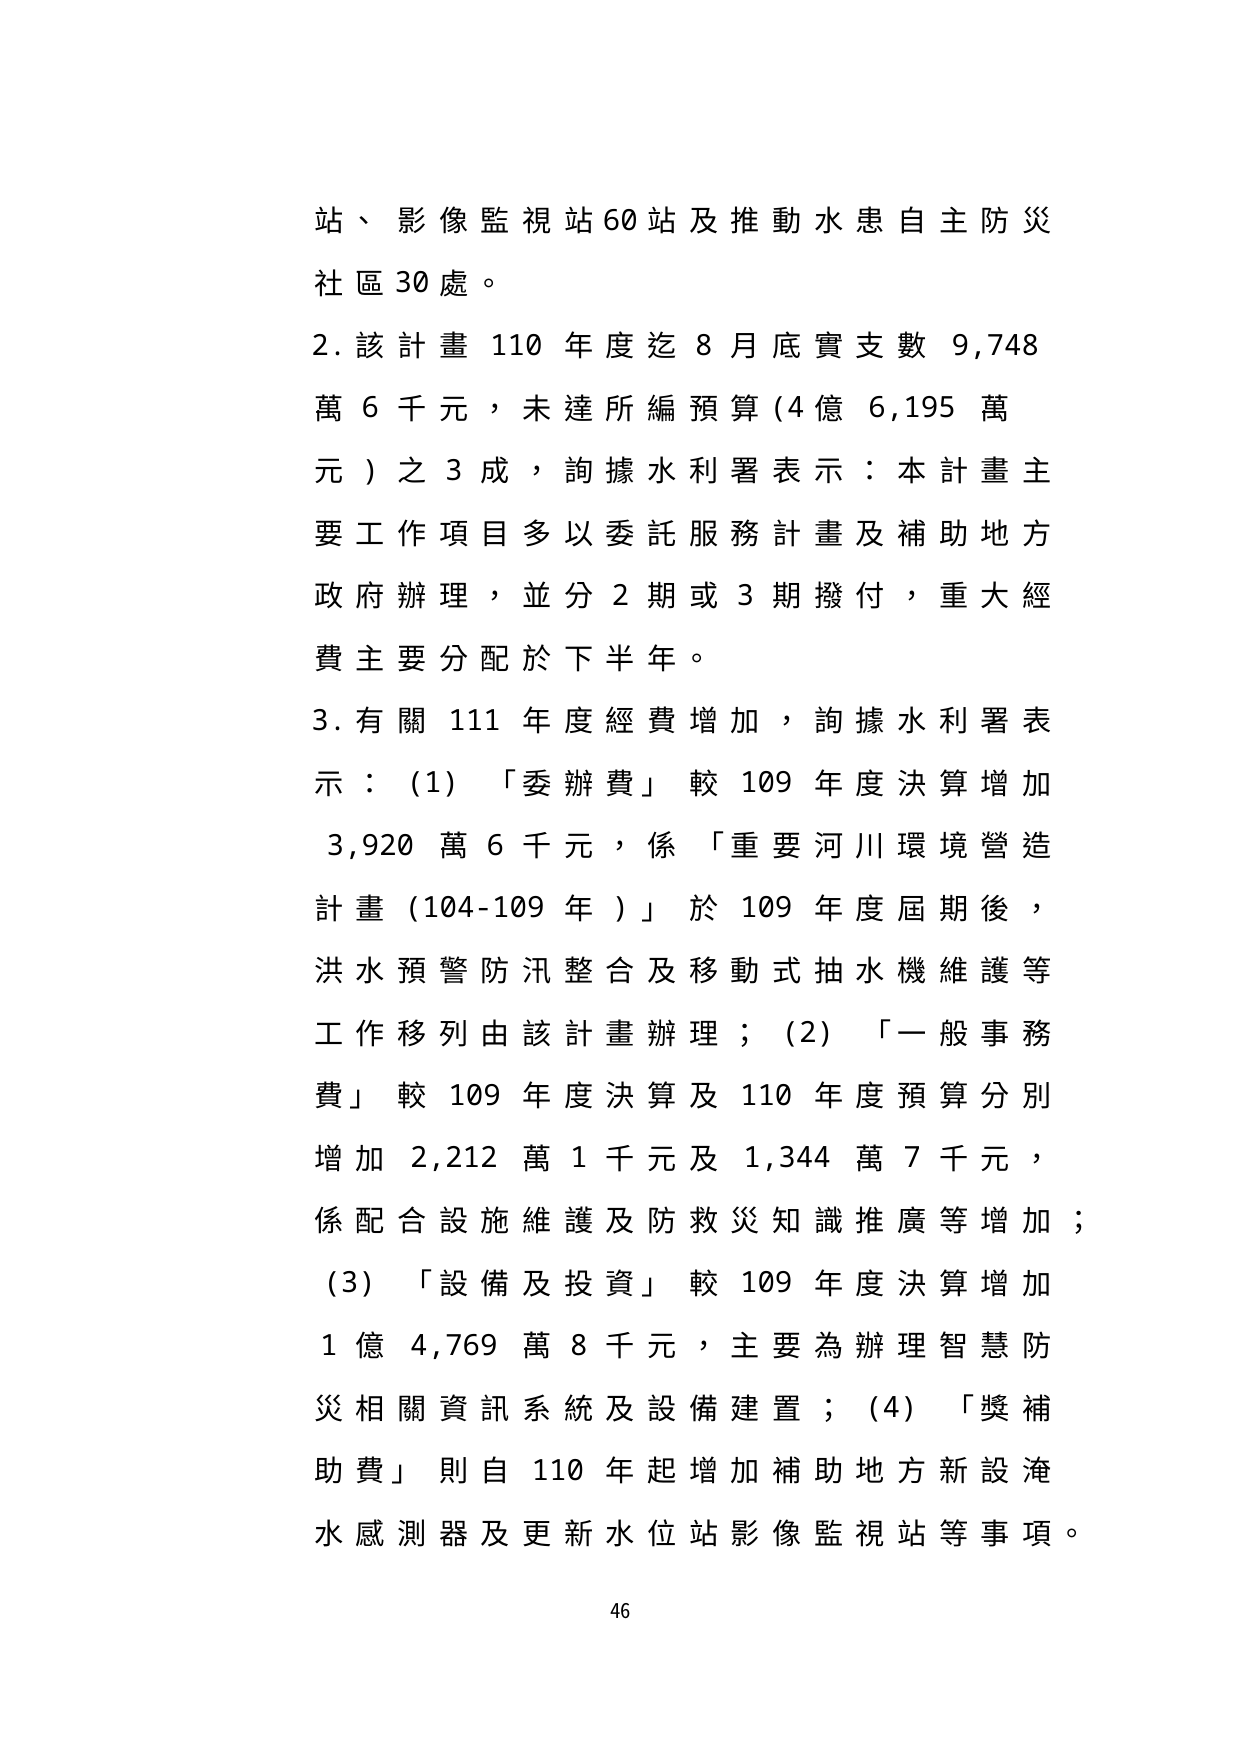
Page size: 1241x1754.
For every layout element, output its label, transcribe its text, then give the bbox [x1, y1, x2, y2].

text 3.有關111年度經費增加，詢據水利署表示：(1)「委辦費」較109年度決算增加3,920萬6千元，係「重要河川環境營造計畫(104-109年)」於109年度屆期後，洪水預警防汛整合及移動式抽水機維護等工作移列由該計畫辦理；(2)「一般事務費」較109年度決算及110年度預算分別增加2,212萬1千元及1,344萬7千元，係配合設施維護及防救災知識推廣等增加；(3)「設備及投資」較109年度決算增加1億4,769萬8千元，主要為辦理智慧防災相關資訊系統及設備建置；(4)「獎補助費」則自110年起增加補助地方新設淹水感測器及更新水位站影像監視站等事項。 [271, 677, 1058, 1552]
text 1.111年度編列4億9,540萬元，包含「智慧防災應用與推廣」1億9,800萬元、「智慧防災決策輔助系統建構」7,800萬元、「防減災應變能力升級」1億7,196萬元、「推動全民防災減損」4,744萬元；賡續推動智慧化應變場所、防災決策、監控預警等支援系統建構及維護等，並預計補助地方新建水位站65站、影像監視站95站、淹水感測器50處；更新改善水位站49站、影像監視站60站及推動水患自主防災社區30處。 [271, 177, 1058, 302]
text 2.該計畫110年度迄8月底實支數9,748萬6千元，未達所編預算(4億6,195萬元)之3成，詢據水利署表示：本計畫主要工作項目多以委託服務計畫及補助地方政府辦理，並分2期或3期撥付，重大經費主要分配於下半年。 [271, 302, 1058, 677]
